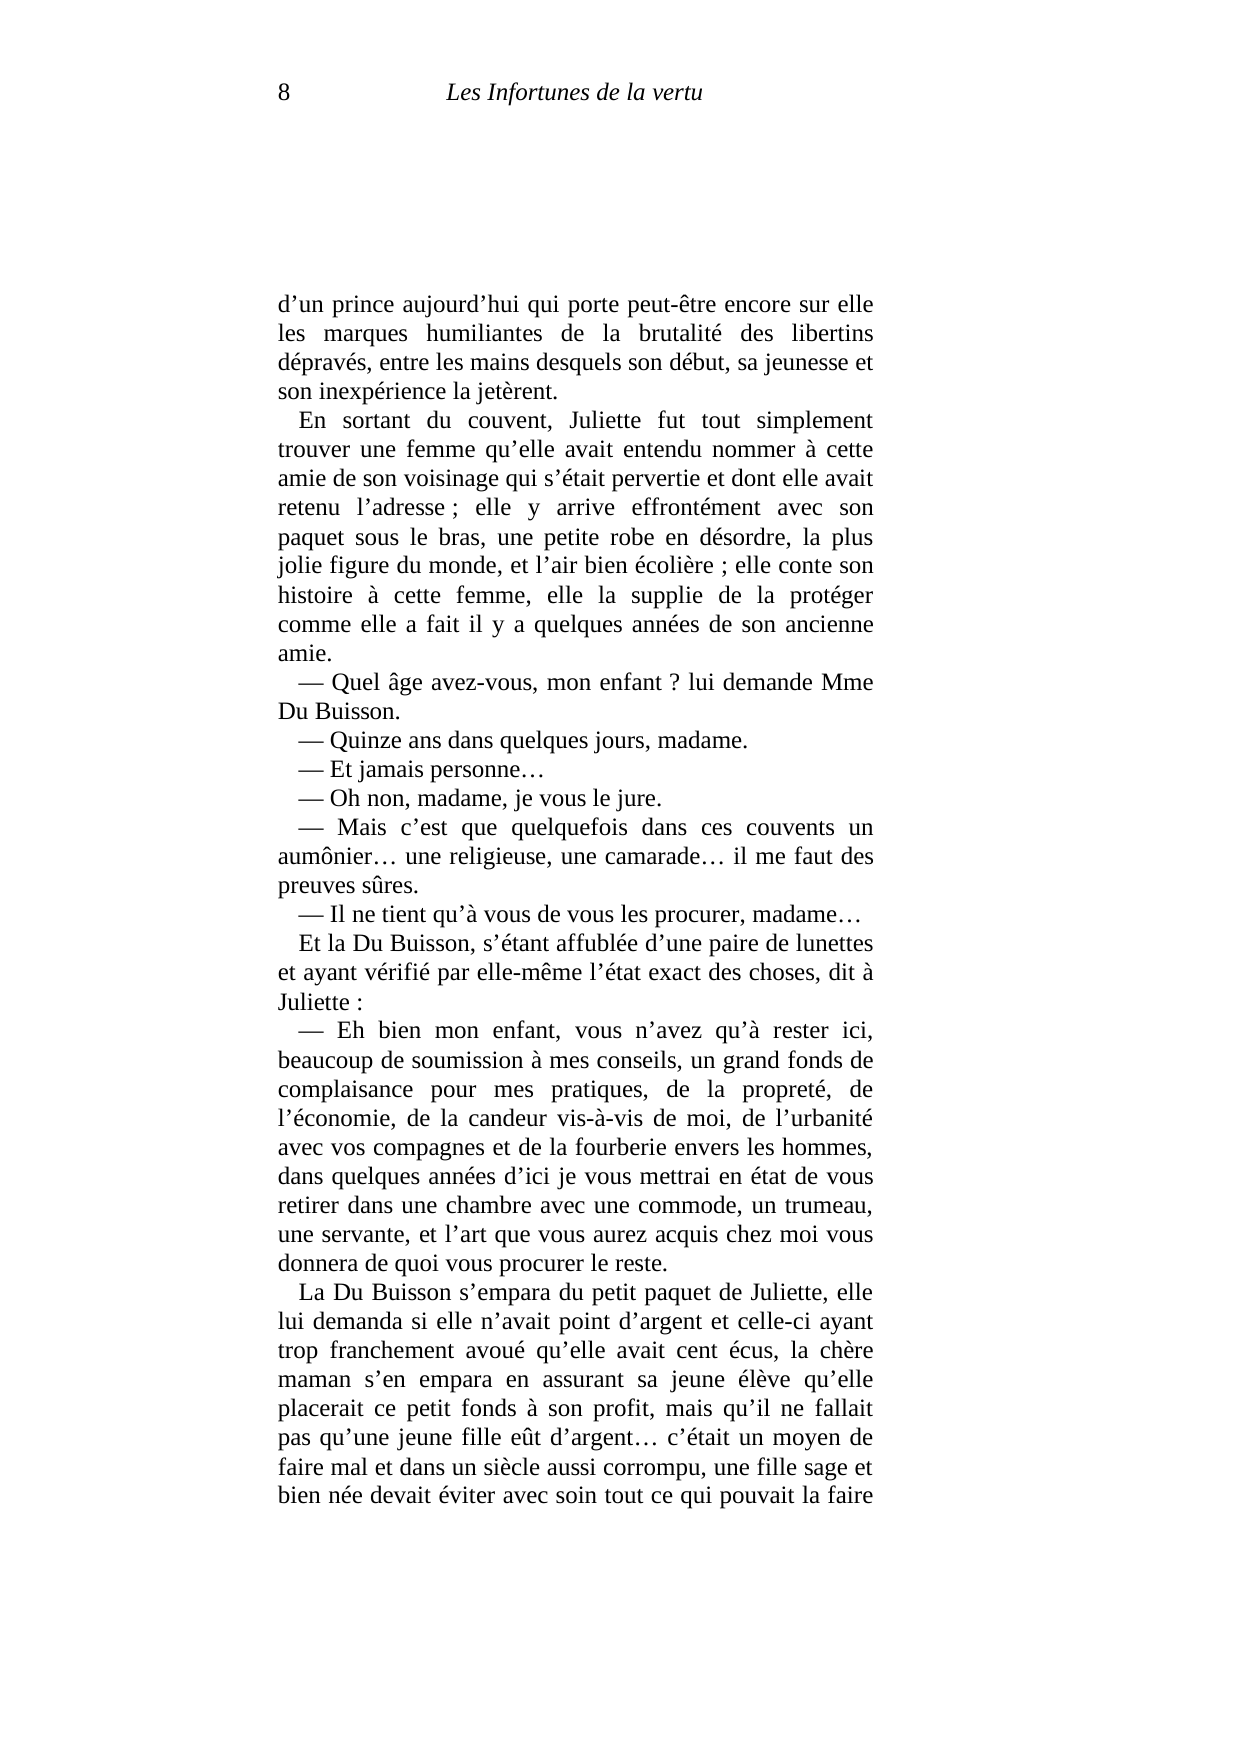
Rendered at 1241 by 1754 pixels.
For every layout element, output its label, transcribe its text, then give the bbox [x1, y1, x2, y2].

text En sortant du couvent, Juliette fut tout simplement trouver une femme qu’elle avait entendu nommer à cette amie de son voisinage qui s’était pervertie et dont elle avait retenu l’adresse ; elle y arrive effrontément avec son paquet sous le bras, une petite robe en désordre, la plus jolie figure du monde, et l’air bien écolière ; elle conte son histoire à cette femme, elle la supplie de la protéger comme elle a fait il y a quelques années de son ancienne amie. [278, 405, 874, 667]
text — Quinze ans dans quelques jours, madame. [278, 725, 874, 754]
text Et la Du Buisson, s’étant affublée d’une paire de lunettes et ayant vérifié par elle-même l’état exact des choses, dit à Juliette : [278, 928, 874, 1015]
text — Et jamais personne… [278, 754, 874, 783]
text d’un prince aujourd’hui qui porte peut-être encore sur elle les marques humiliantes de la brutalité des libertins dépravés, entre les mains desquels son début, sa jeunesse et son inexpérience la jetèrent. [278, 289, 874, 405]
text La Du Buisson s’empara du petit paquet de Juliette, elle lui demanda si elle n’avait point d’argent et celle-ci ayant trop franchement avoué qu’elle avait cent écus, la chère maman s’en empara en assurant sa jeune élève qu’elle placerait ce petit fonds à son profit, mais qu’il ne fallait pas qu’une jeune fille eût d’argent… c’était un moyen de faire mal et dans un siècle aussi corrompu, une fille sage et bien née devait éviter avec soin tout ce qui pouvait la faire [278, 1277, 874, 1509]
text — Il ne tient qu’à vous de vous les procurer, madame… [278, 899, 874, 928]
text — Quel âge avez-vous, mon enfant ? lui demande Mme Du Buisson. [278, 667, 874, 725]
text — Eh bien mon enfant, vous n’avez qu’à rester ici, beaucoup de soumission à mes conseils, un grand fonds de complaisance pour mes pratiques, de la propreté, de l’économie, de la candeur vis-à-vis de moi, de l’urbanité avec vos compagnes et de la fourberie envers les hommes, dans quelques années d’ici je vous mettrai en état de vous retirer dans une chambre avec une commode, un trumeau, une servante, et l’art que vous aurez acquis chez moi vous donnera de quoi vous procurer le reste. [278, 1015, 874, 1277]
text — Oh non, madame, je vous le jure. [278, 783, 874, 812]
text — Mais c’est que quelquefois dans ces couvents un aumônier… une religieuse, une camarade… il me faut des preuves sûres. [278, 812, 874, 899]
